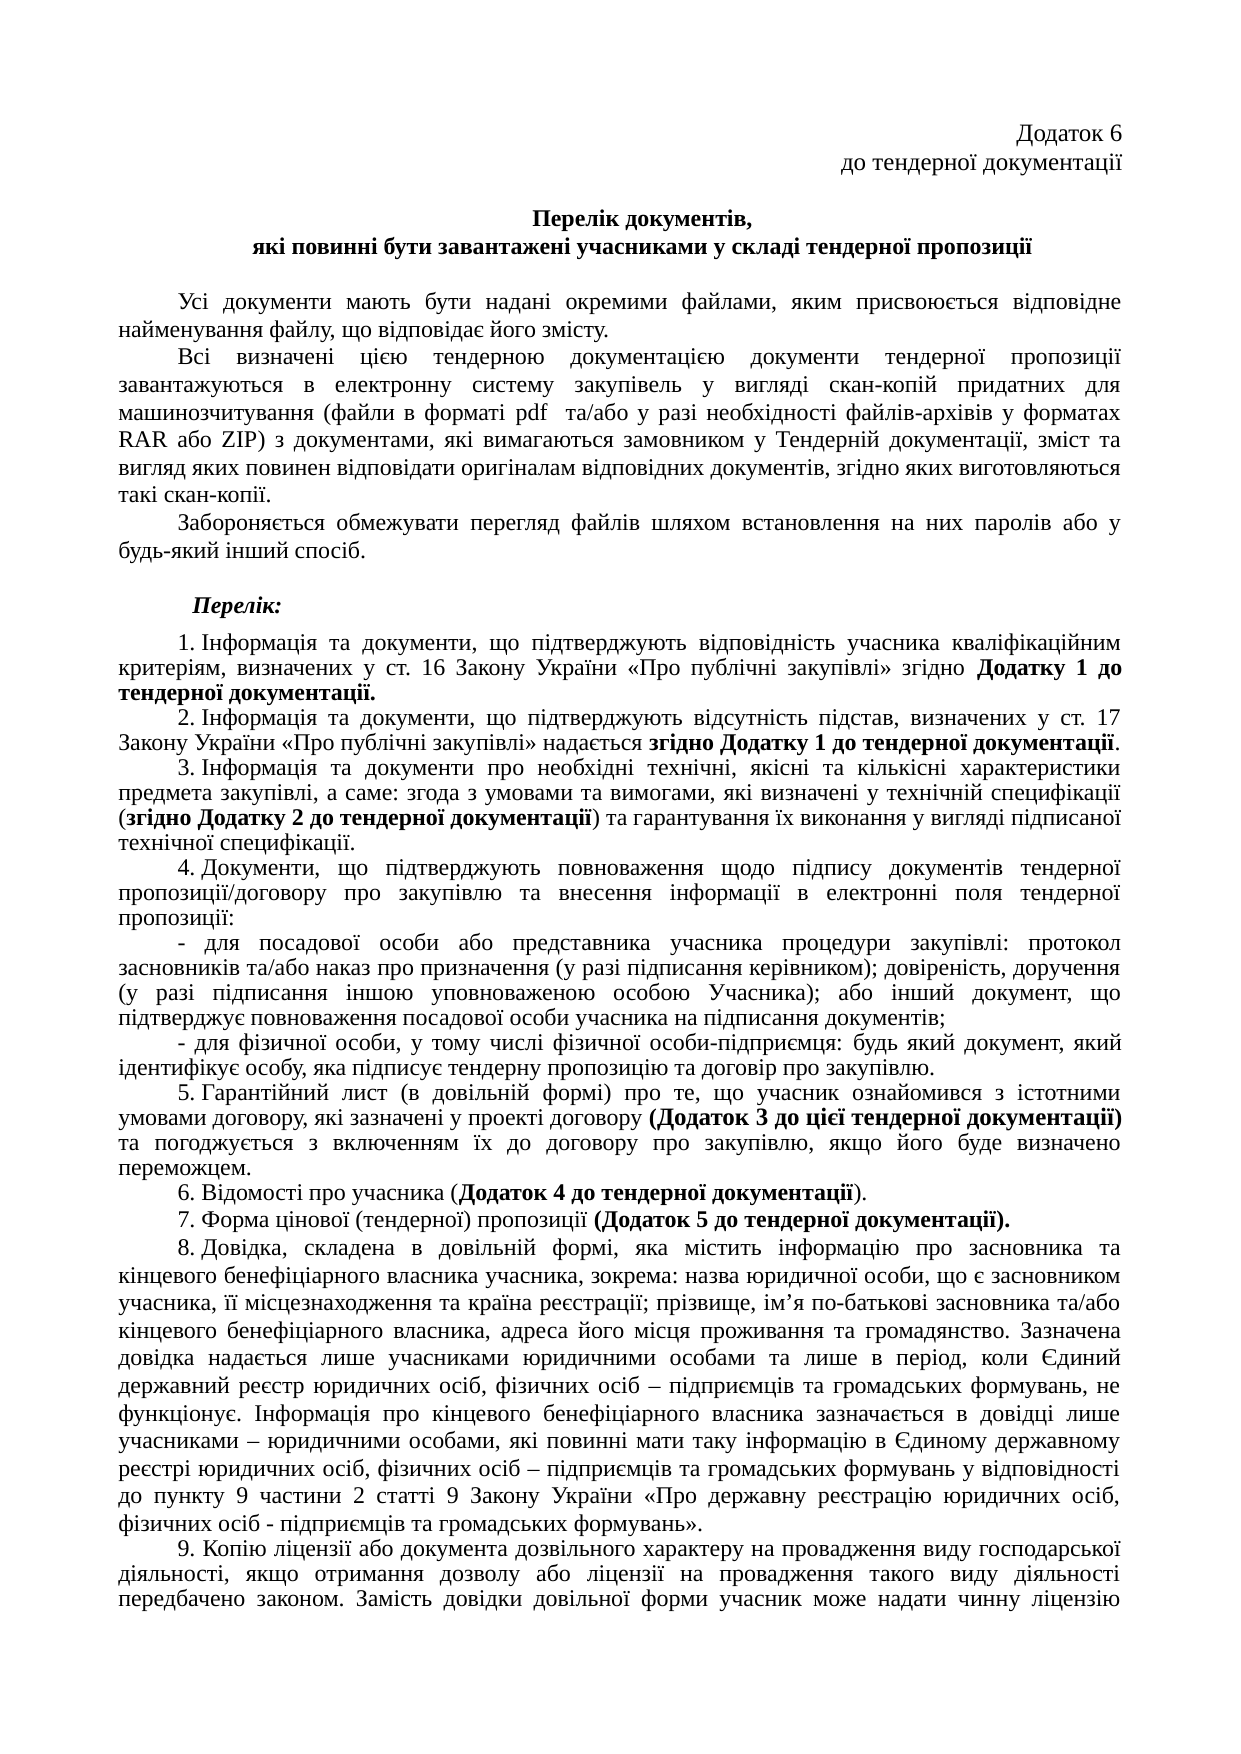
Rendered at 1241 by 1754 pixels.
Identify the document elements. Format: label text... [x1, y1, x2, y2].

text Перелік документів, [118, 204, 1122, 232]
text 5. Гарантійний лист (в довільній формі) про те, що учасник ознайомився з істотними умовами договору, які зазначені у проекті договору (Додаток 3 до цієї тендерної документації) та погоджується з включенням їх до договору про закупівлю, якщо його буде визначено переможцем. [118, 1080, 1122, 1180]
text - для фізичної особи, у тому числі фізичної особи-підприємця: будь який документ, який ідентифікує особу, яка підписує тендерну пропозицію та договір про закупівлю. [118, 1030, 1122, 1080]
text 8. Довідка, складена в довільній формі, яка містить інформацію про засновника та кінцевого бенефіціарного власника учасника, зокрема: назва юридичної особи, що є засновником учасника, її місцезнаходження та країна реєстрації; прізвище, ім’я по-батькові засновника та/або кінцевого бенефіціарного власника, адреса його місця проживання та громадянство. Зазначена довідка надається лише учасниками юридичними особами та лише в період, коли Єдиний державний реєстр юридичних осіб, фізичних осіб – підприємців та громадських формувань, не функціонує. Інформація про кінцевого бенефіціарного власника зазначається в довідці лише учасниками – юридичними особами, які повинні мати таку інформацію в Єдиному державному реєстрі юридичних осіб, фізичних осіб – підприємців та громадських формувань у відповідності до пункту 9 частини 2 статті 9 Закону України «Про державну реєстрацію юридичних осіб, фізичних осіб - підприємців та громадських формувань». [118, 1233, 1122, 1537]
text Перелік: [133, 591, 1122, 618]
text які повинні бути завантажені учасниками у складі тендерної пропозиції [118, 232, 1122, 259]
text 9. Копію ліцензії або документа дозвільного характеру на провадження виду господарської діяльності, якщо отримання дозволу або ліцензії на провадження такого виду діяльності передбачено законом. Замість довідки довільної форми учасник може надати чинну ліцензію [118, 1537, 1122, 1612]
text 2. Інформація та документи, що підтверджують відсутність підстав, визначених у ст. 17 Закону України «Про публічні закупівлі» надається згідно Додатку 1 до тендерної документації. [118, 705, 1122, 755]
text до тендерної документації [118, 147, 1122, 176]
text Додаток 6 [118, 118, 1122, 147]
text 4. Документи, що підтверджують повноваження щодо підпису документів тендерної пропозиції/договору про закупівлю та внесення інформації в електронні поля тендерної пропозиції: [118, 855, 1122, 930]
text Усі документи мають бути надані окремими файлами, яким присвоюється відповідне найменування файлу, що відповідає його змісту. [118, 287, 1122, 342]
text 6. Відомості про учасника (Додаток 4 до тендерної документації). [118, 1180, 1122, 1205]
text 3. Інформація та документи про необхідні технічні, якісні та кількісні характеристики предмета закупівлі, а саме: згода з умовами та вимогами, які визначені у технічній специфікації (згідно Додатку 2 до тендерної документації) та гарантування їх виконання у вигляді підписаної технічної специфікації. [118, 755, 1122, 855]
text Всі визначені цією тендерною документацією документи тендерної пропозиції завантажуються в електронну систему закупівель у вигляді скан-копій придатних для машинозчитування (файли в форматі pdf та/або у разі необхідності файлів-архівів у форматах RAR або ZIP) з документами, які вимагаються замовником у Тендерній документації, зміст та вигляд яких повинен відповідати оригіналам відповідних документів, згідно яких виготовляються такі скан-копії. [118, 342, 1122, 508]
text - для посадової особи або представника учасника процедури закупівлі: протокол засновників та/або наказ про призначення (у разі підписання керівником); довіреність, доручення (у разі підписання іншою уповноваженою особою Учасника); або інший документ, що підтверджує повноваження посадової особи учасника на підписання документів; [118, 930, 1122, 1030]
text 7. Форма цінової (тендерної) пропозиції (Додаток 5 до тендерної документації). [118, 1205, 1122, 1233]
text 1. Інформація та документи, що підтверджують відповідність учасника кваліфікаційним критеріям, визначених у ст. 16 Закону України «Про публічні закупівлі» згідно Додатку 1 до тендерної документації. [118, 630, 1122, 705]
text Забороняється обмежувати перегляд файлів шляхом встановлення на них паролів або у будь-який інший спосіб. [118, 508, 1122, 563]
